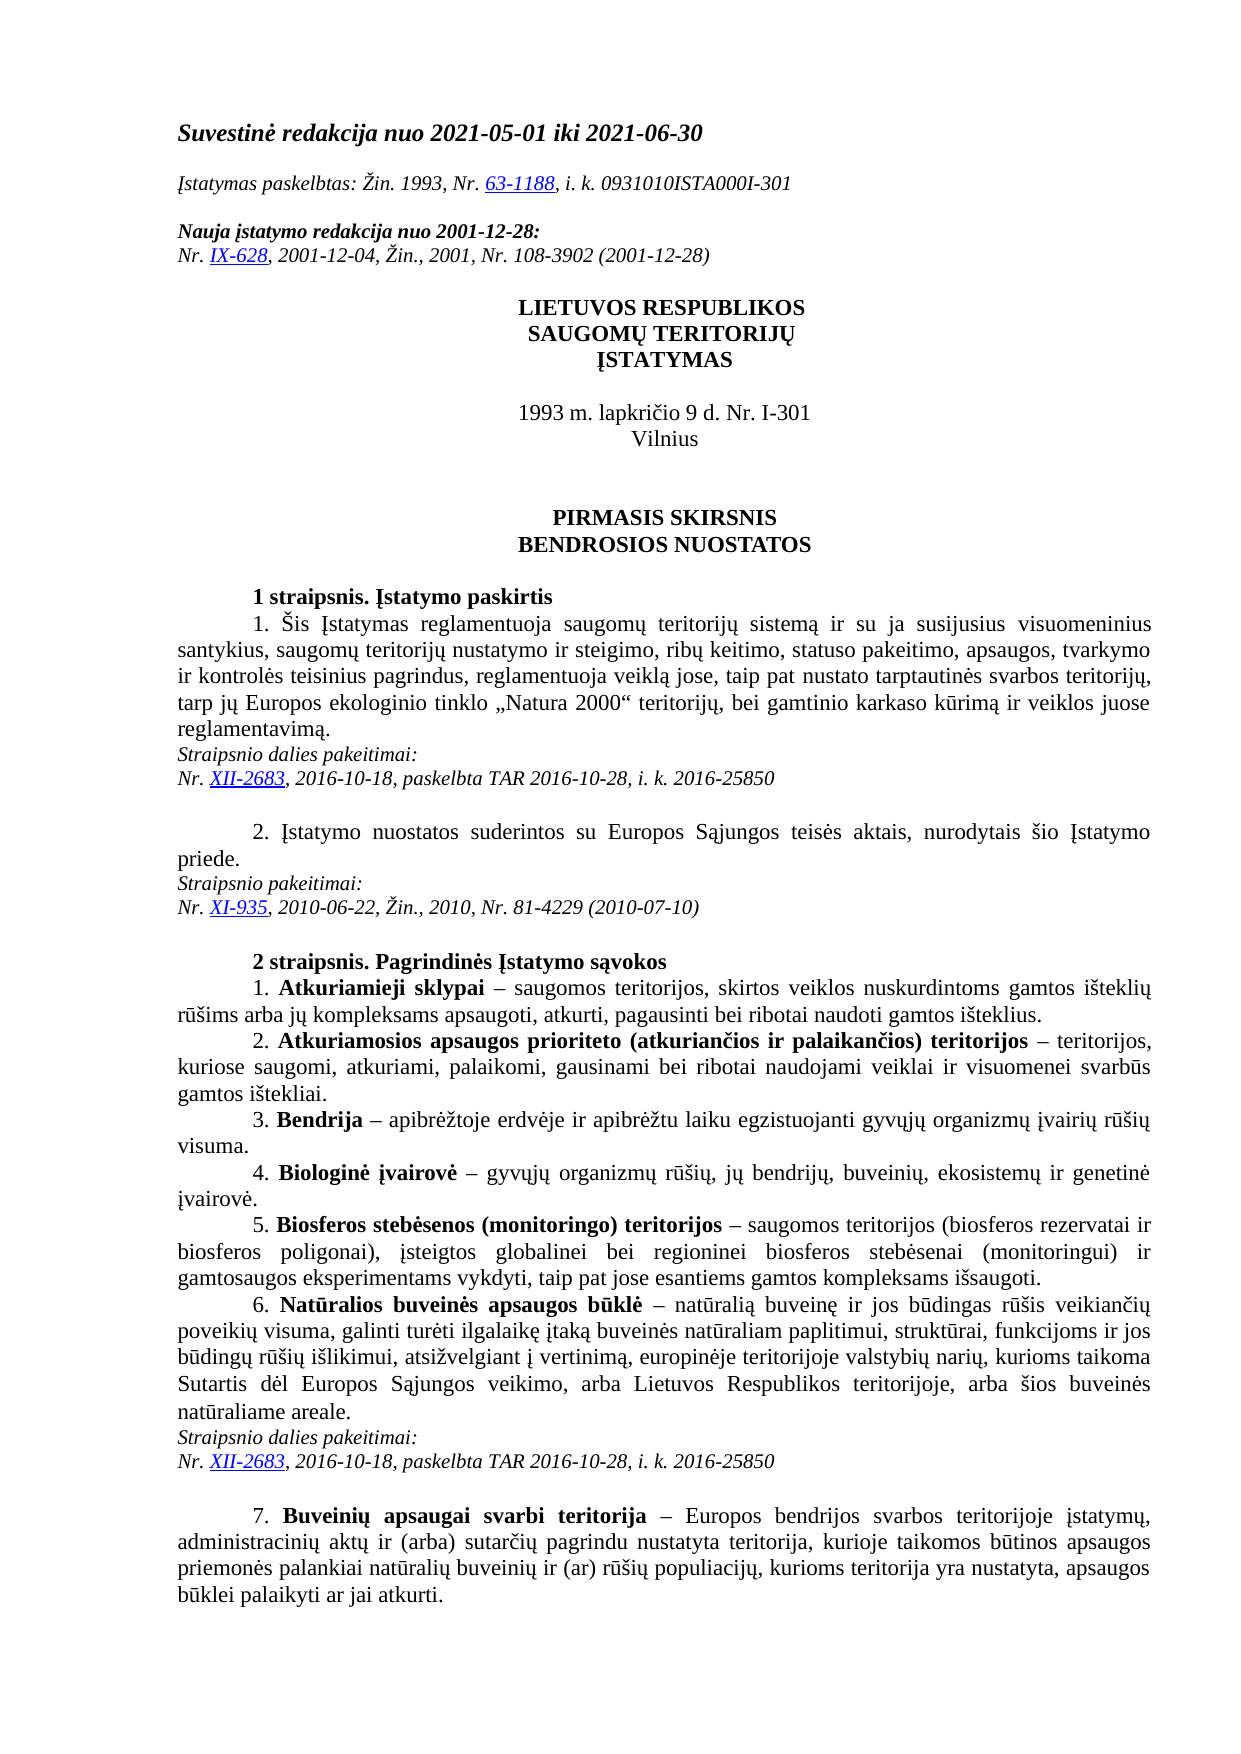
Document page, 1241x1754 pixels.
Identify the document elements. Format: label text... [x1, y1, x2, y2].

text Įstatymas paskelbtas: Žin. 1993, Nr. 63-1188, i. k. 0931010ISTA000I-301 [177, 171, 1152, 195]
text 1 straipsnis. Įstatymo paskirtis [177, 583, 1152, 610]
text 2. Atkuriamosios apsaugos prioriteto (atkuriančios ir palaikančios) teritorijos – teritorijos, kuriose saugomi, atkuriami, palaikomi, gausinami bei ribotai naudojami veiklai ir visuomenei svarbūs gamtos ištekliai. [177, 1027, 1152, 1106]
text 1993 m. lapkričio 9 d. Nr. I-301 [177, 399, 1152, 425]
text Nr. XI-935, 2010-06-22, Žin., 2010, Nr. 81-4229 (2010-07-10) [177, 895, 1152, 919]
text 2 straipsnis. Pagrindinės Įstatymo sąvokos [177, 948, 1152, 974]
text 3. Bendrija – apibrėžtoje erdvėje ir apibrėžtu laiku egzistuojanti gyvųjų organizmų įvairių rūšių visuma. [177, 1106, 1152, 1159]
text SAUGOMŲ TERITORIJŲ [177, 320, 1152, 346]
text 6. Natūralios buveinės apsaugos būklė – natūralią buveinę ir jos būdingas rūšis veikiančių poveikių visuma, galinti turėti ilgalaikę įtaką buveinės natūraliam paplitimui, struktūrai, funkcijoms ir jos būdingų rūšių išlikimui, atsižvelgiant į vertinimą, europinėje teritorijoje valstybių narių, kurioms taikoma Sutartis dėl Europos Sąjungos veikimo, arba Lietuvos Respublikos teritorijoje, arba šios buveinės natūraliame areale. [177, 1291, 1152, 1425]
text Straipsnio dalies pakeitimai: [177, 1425, 1152, 1449]
text Suvestinė redakcija nuo 2021-05-01 iki 2021-06-30 [177, 118, 1152, 147]
text 4. Biologinė įvairovė – gyvųjų organizmų rūšių, jų bendrijų, buveinių, ekosistemų ir genetinė įvairovė. [177, 1159, 1152, 1212]
text Vilnius [177, 425, 1152, 452]
text 1. Šis Įstatymas reglamentuoja saugomų teritorijų sistemą ir su ja susijusius visuomeninius santykius, saugomų teritorijų nustatymo ir steigimo, ribų keitimo, statuso pakeitimo, apsaugos, tvarkymo ir kontrolės teisinius pagrindus, reglamentuoja veiklą jose, taip pat nustato tarptautinės svarbos teritorijų, tarp jų Europos ekologinio tinklo „Natura 2000“ teritorijų, bei gamtinio karkaso kūrimą ir veiklos juose reglamentavimą. [177, 610, 1152, 742]
text LIETUVOS RESPUBLIKOS [177, 293, 1152, 320]
text Straipsnio dalies pakeitimai: [177, 742, 1152, 766]
text 5. Biosferos stebėsenos (monitoringo) teritorijos – saugomos teritorijos (biosferos rezervatai ir biosferos poligonai), įsteigtos globalinei bei regioninei biosferos stebėsenai (monitoringui) ir gamtosaugos eksperimentams vykdyti, taip pat jose esantiems gamtos kompleksams išsaugoti. [177, 1212, 1152, 1291]
text Straipsnio pakeitimai: [177, 871, 1152, 895]
text ĮSTATYMAS [177, 346, 1152, 373]
text Nr. IX-628, 2001-12-04, Žin., 2001, Nr. 108-3902 (2001-12-28) [177, 243, 1152, 267]
text PIRMASIS SKIRSNIS [177, 504, 1152, 531]
text Nr. XII-2683, 2016-10-18, paskelbta TAR 2016-10-28, i. k. 2016-25850 [177, 766, 1152, 790]
text Nr. XII-2683, 2016-10-18, paskelbta TAR 2016-10-28, i. k. 2016-25850 [177, 1449, 1152, 1473]
text 2. Įstatymo nuostatos suderintos su Europos Sąjungos teisės aktais, nurodytais šio Įstatymo priede. [177, 818, 1152, 871]
text 1. Atkuriamieji sklypai – saugomos teritorijos, skirtos veiklos nuskurdintoms gamtos išteklių rūšims arba jų kompleksams apsaugoti, atkurti, pagausinti bei ribotai naudoti gamtos išteklius. [177, 974, 1152, 1027]
text Nauja įstatymo redakcija nuo 2001-12-28: [177, 219, 1152, 243]
text BENDROSIOS NUOSTATOS [177, 531, 1152, 557]
text 7. Buveinių apsaugai svarbi teritorija – Europos bendrijos svarbos teritorijoje įstatymų, administracinių aktų ir (arba) sutarčių pagrindu nustatyta teritorija, kurioje taikomos būtinos apsaugos priemonės palankiai natūralių buveinių ir (ar) rūšių populiacijų, kurioms teritorija yra nustatyta, apsaugos būklei palaikyti ar jai atkurti. [177, 1502, 1152, 1607]
